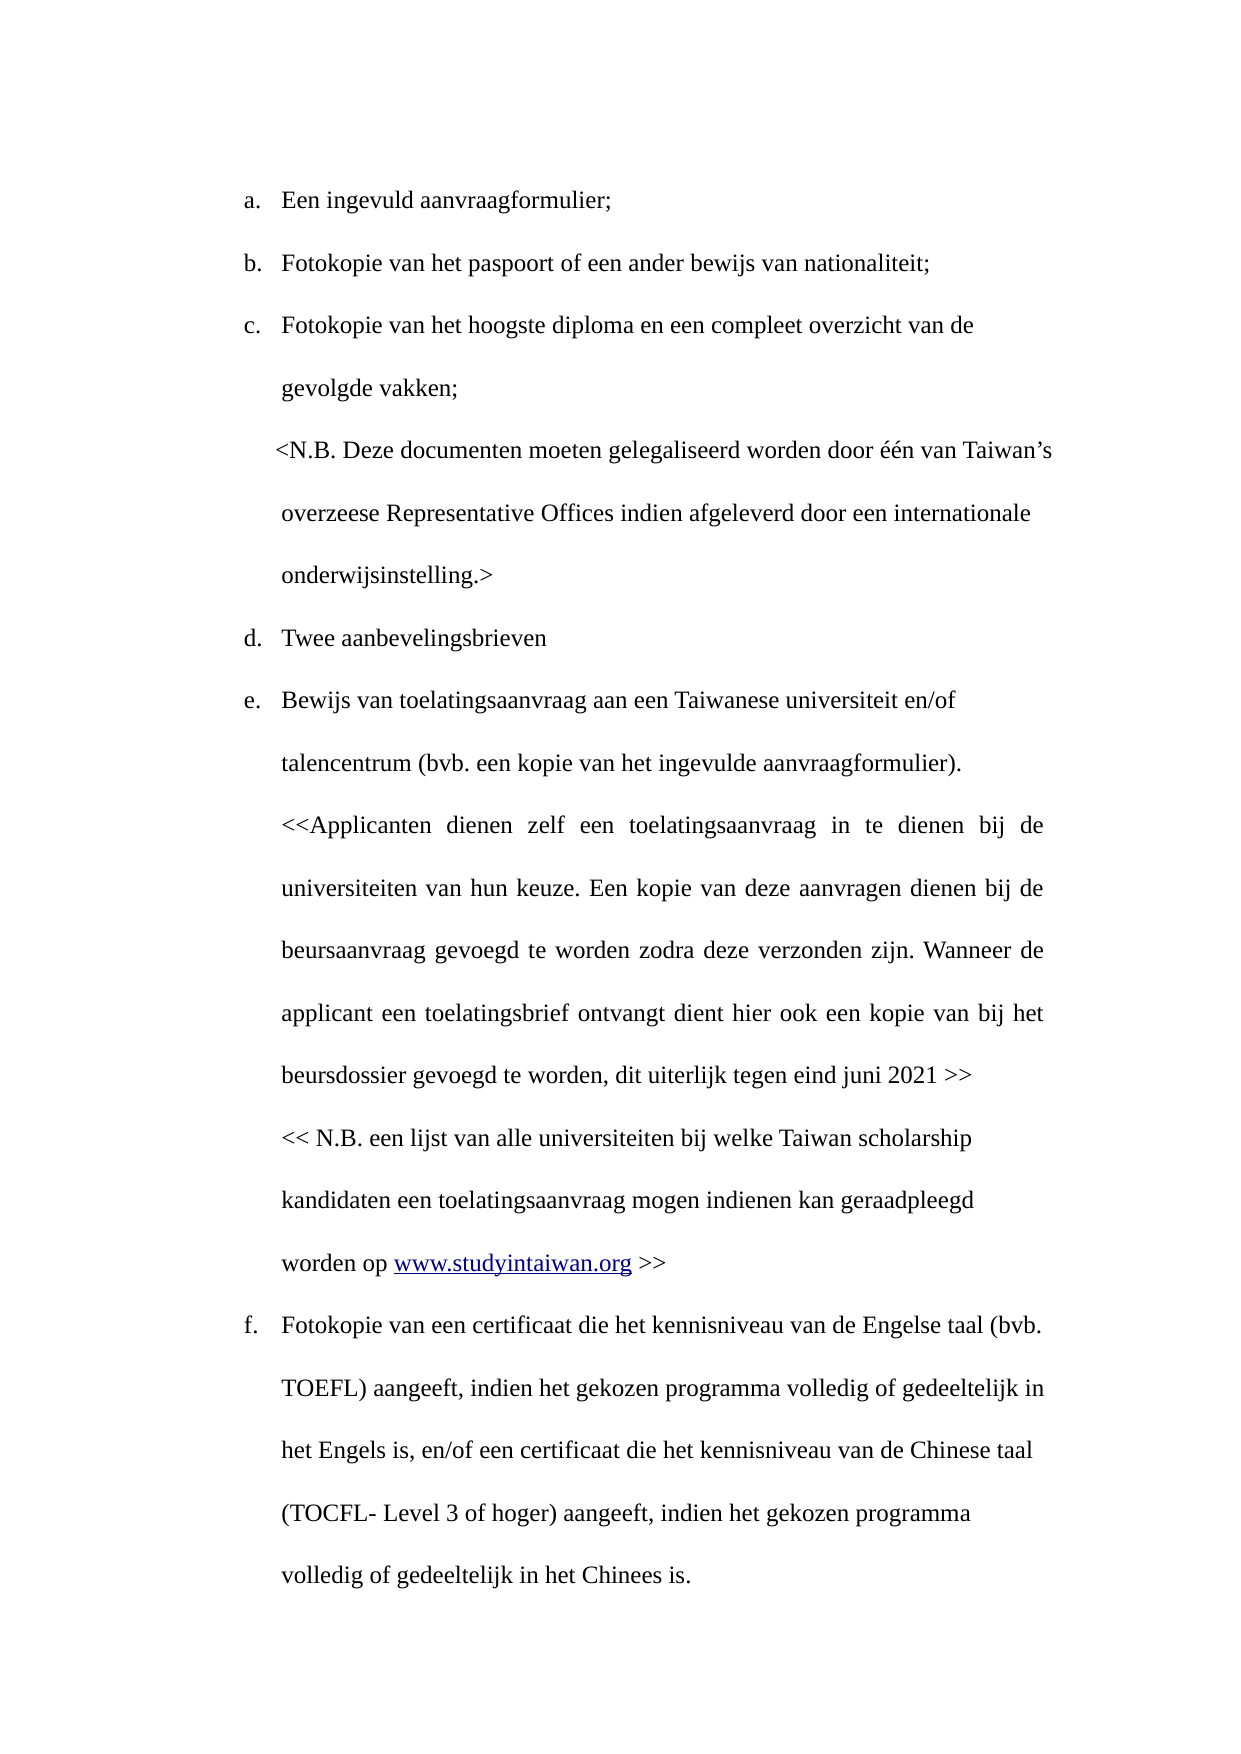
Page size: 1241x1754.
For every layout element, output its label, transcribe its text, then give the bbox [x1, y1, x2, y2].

list Fotokopie van het hoogste diploma en een compleet overzicht van de gevolgde vakken; [244, 283, 1053, 408]
list Twee aanbevelingsbrieven [244, 596, 1053, 658]
text <N.B. Deze documenten moeten gelegaliseerd worden door één van Taiwan’s overzeese Representative Offices indien afgeleverd door een internationale onderwijsinstelling.> [262, 408, 1053, 596]
list Fotokopie van het paspoort of een ander bewijs van nationaliteit; [244, 221, 1053, 283]
list Fotokopie van een certificaat die het kennisniveau van de Engelse taal (bvb. TOEFL) aangeeft, indien het gekozen programma volledig of gedeeltelijk in het Engels is, en/of een certificaat die het kennisniveau van de Chinese taal (TOCFL- Level 3 of hoger) aangeeft, indien het gekozen programma volledig of gedeeltelijk in het Chinees is. [244, 1283, 1053, 1596]
list Bewijs van toelatingsaanvraag aan een Taiwanese universiteit en/of talencentrum (bvb. een kopie van het ingevulde aanvraagformulier). [244, 658, 1053, 783]
list Een ingevuld aanvraagformulier; [244, 158, 1053, 221]
text << N.B. een lijst van alle universiteiten bij welke Taiwan scholarship kandidaten een toelatingsaanvraag mogen indienen kan geraadpleegd worden op www.studyintaiwan.org >> [281, 1096, 1053, 1283]
text <<Applicanten dienen zelf een toelatingsaanvraag in te dienen bij de universiteiten van hun keuze. Een kopie van deze aanvragen dienen bij de beursaanvraag gevoegd te worden zodra deze verzonden zijn. Wanneer de applicant een toelatingsbrief ontvangt dient hier ook een kopie van bij het beursdossier gevoegd te worden, dit uiterlijk tegen eind juni 2021 >> [281, 783, 1044, 1096]
